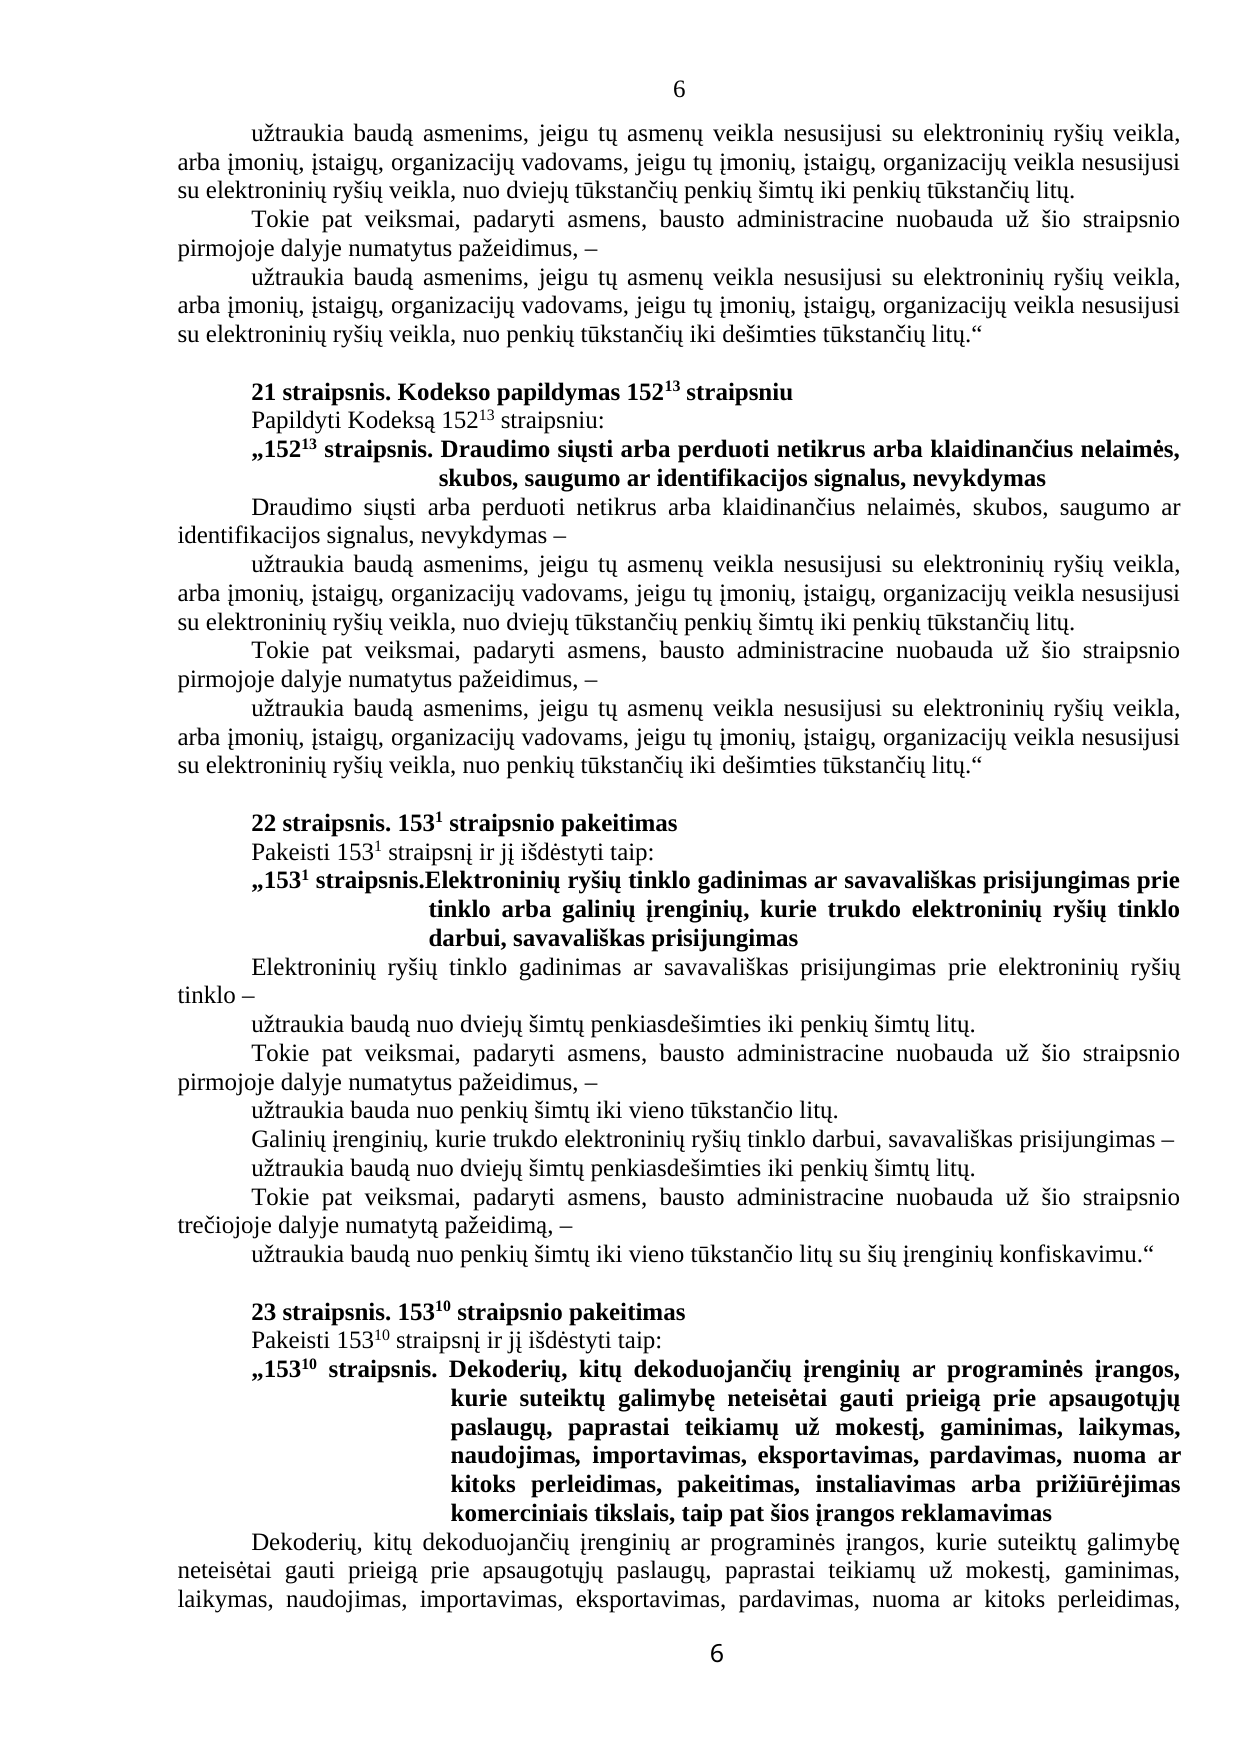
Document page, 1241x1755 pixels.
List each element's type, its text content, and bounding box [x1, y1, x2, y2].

text užtraukia bauda nuo penkių šimtų iki vieno tūkstančio litų. [177, 1096, 1181, 1124]
text užtraukia baudą nuo dviejų šimtų penkiasdešimties iki penkių šimtų litų. [177, 1153, 1181, 1182]
text 23 straipsnis. 15310 straipsnio pakeitimas [177, 1297, 1181, 1326]
text 22 straipsnis. 1531 straipsnio pakeitimas [177, 808, 1181, 837]
text Pakeisti 1531 straipsnį ir jį išdėstyti taip: [177, 837, 1181, 866]
text Tokie pat veiksmai, padaryti asmens, bausto administracine nuobauda už šio straipsnio trečiojoje dalyje numatytą pažeidimą, – [177, 1182, 1181, 1239]
text „15310 straipsnis. Dekoderių, kitų dekoduojančių įrenginių ar programinės įrangos, kurie suteiktų galimybę neteisėtai gauti prieigą prie apsaugotųjų paslaugų, paprastai teikiamų už mokestį, gaminimas, laikymas, naudojimas, importavimas, eksportavimas, pardavimas, nuoma ar kitoks perleidimas, pakeitimas, instaliavimas arba prižiūrėjimas komerciniais tikslais, taip pat šios įrangos reklamavimas [251, 1354, 1181, 1527]
text Tokie pat veiksmai, padaryti asmens, bausto administracine nuobauda už šio straipsnio pirmojoje dalyje numatytus pažeidimus, – [177, 636, 1181, 693]
text užtraukia baudą asmenims, jeigu tų asmenų veikla nesusijusi su elektroninių ryšių veikla, arba įmonių, įstaigų, organizacijų vadovams, jeigu tų įmonių, įstaigų, organizacijų veikla nesusijusi su elektroninių ryšių veikla, nuo dviejų tūkstančių penkių šimtų iki penkių tūkstančių litų. [177, 118, 1181, 204]
text Draudimo siųsti arba perduoti netikrus arba klaidinančius nelaimės, skubos, saugumo ar identifikacijos signalus, nevykdymas – [177, 492, 1181, 549]
text Galinių įrenginių, kurie trukdo elektroninių ryšių tinklo darbui, savavališkas prisijungimas – [177, 1124, 1181, 1153]
text „15213 straipsnis. Draudimo siųsti arba perduoti netikrus arba klaidinančius nelaimės, skubos, saugumo ar identifikacijos signalus, nevykdymas [251, 434, 1181, 492]
text 21 straipsnis. Kodekso papildymas 15213 straipsniu [177, 377, 1181, 406]
text Papildyti Kodeksą 15213 straipsniu: [177, 406, 1181, 434]
text užtraukia baudą nuo penkių šimtų iki vieno tūkstančio litų su šių įrenginių konfiskavimu.“ [177, 1239, 1181, 1268]
text užtraukia baudą asmenims, jeigu tų asmenų veikla nesusijusi su elektroninių ryšių veikla, arba įmonių, įstaigų, organizacijų vadovams, jeigu tų įmonių, įstaigų, organizacijų veikla nesusijusi su elektroninių ryšių veikla, nuo penkių tūkstančių iki dešimties tūkstančių litų.“ [177, 693, 1181, 779]
text Dekoderių, kitų dekoduojančių įrenginių ar programinės įrangos, kurie suteiktų galimybę neteisėtai gauti prieigą prie apsaugotųjų paslaugų, paprastai teikiamų už mokestį, gaminimas, laikymas, naudojimas, importavimas, eksportavimas, pardavimas, nuoma ar kitoks perleidimas, [177, 1527, 1181, 1613]
text Tokie pat veiksmai, padaryti asmens, bausto administracine nuobauda už šio straipsnio pirmojoje dalyje numatytus pažeidimus, – [177, 1038, 1181, 1096]
text Pakeisti 15310 straipsnį ir jį išdėstyti taip: [177, 1326, 1181, 1354]
text Elektroninių ryšių tinklo gadinimas ar savavališkas prisijungimas prie elektroninių ryšių tinklo – [177, 952, 1181, 1009]
text „1531 straipsnis.Elektroninių ryšių tinklo gadinimas ar savavališkas prisijungimas prie tinklo arba galinių įrenginių, kurie trukdo elektroninių ryšių tinklo darbui, savavališkas prisijungimas [251, 866, 1181, 952]
text užtraukia baudą nuo dviejų šimtų penkiasdešimties iki penkių šimtų litų. [177, 1009, 1181, 1038]
text užtraukia baudą asmenims, jeigu tų asmenų veikla nesusijusi su elektroninių ryšių veikla, arba įmonių, įstaigų, organizacijų vadovams, jeigu tų įmonių, įstaigų, organizacijų veikla nesusijusi su elektroninių ryšių veikla, nuo dviejų tūkstančių penkių šimtų iki penkių tūkstančių litų. [177, 549, 1181, 636]
text užtraukia baudą asmenims, jeigu tų asmenų veikla nesusijusi su elektroninių ryšių veikla, arba įmonių, įstaigų, organizacijų vadovams, jeigu tų įmonių, įstaigų, organizacijų veikla nesusijusi su elektroninių ryšių veikla, nuo penkių tūkstančių iki dešimties tūkstančių litų.“ [177, 262, 1181, 348]
text Tokie pat veiksmai, padaryti asmens, bausto administracine nuobauda už šio straipsnio pirmojoje dalyje numatytus pažeidimus, – [177, 204, 1181, 262]
